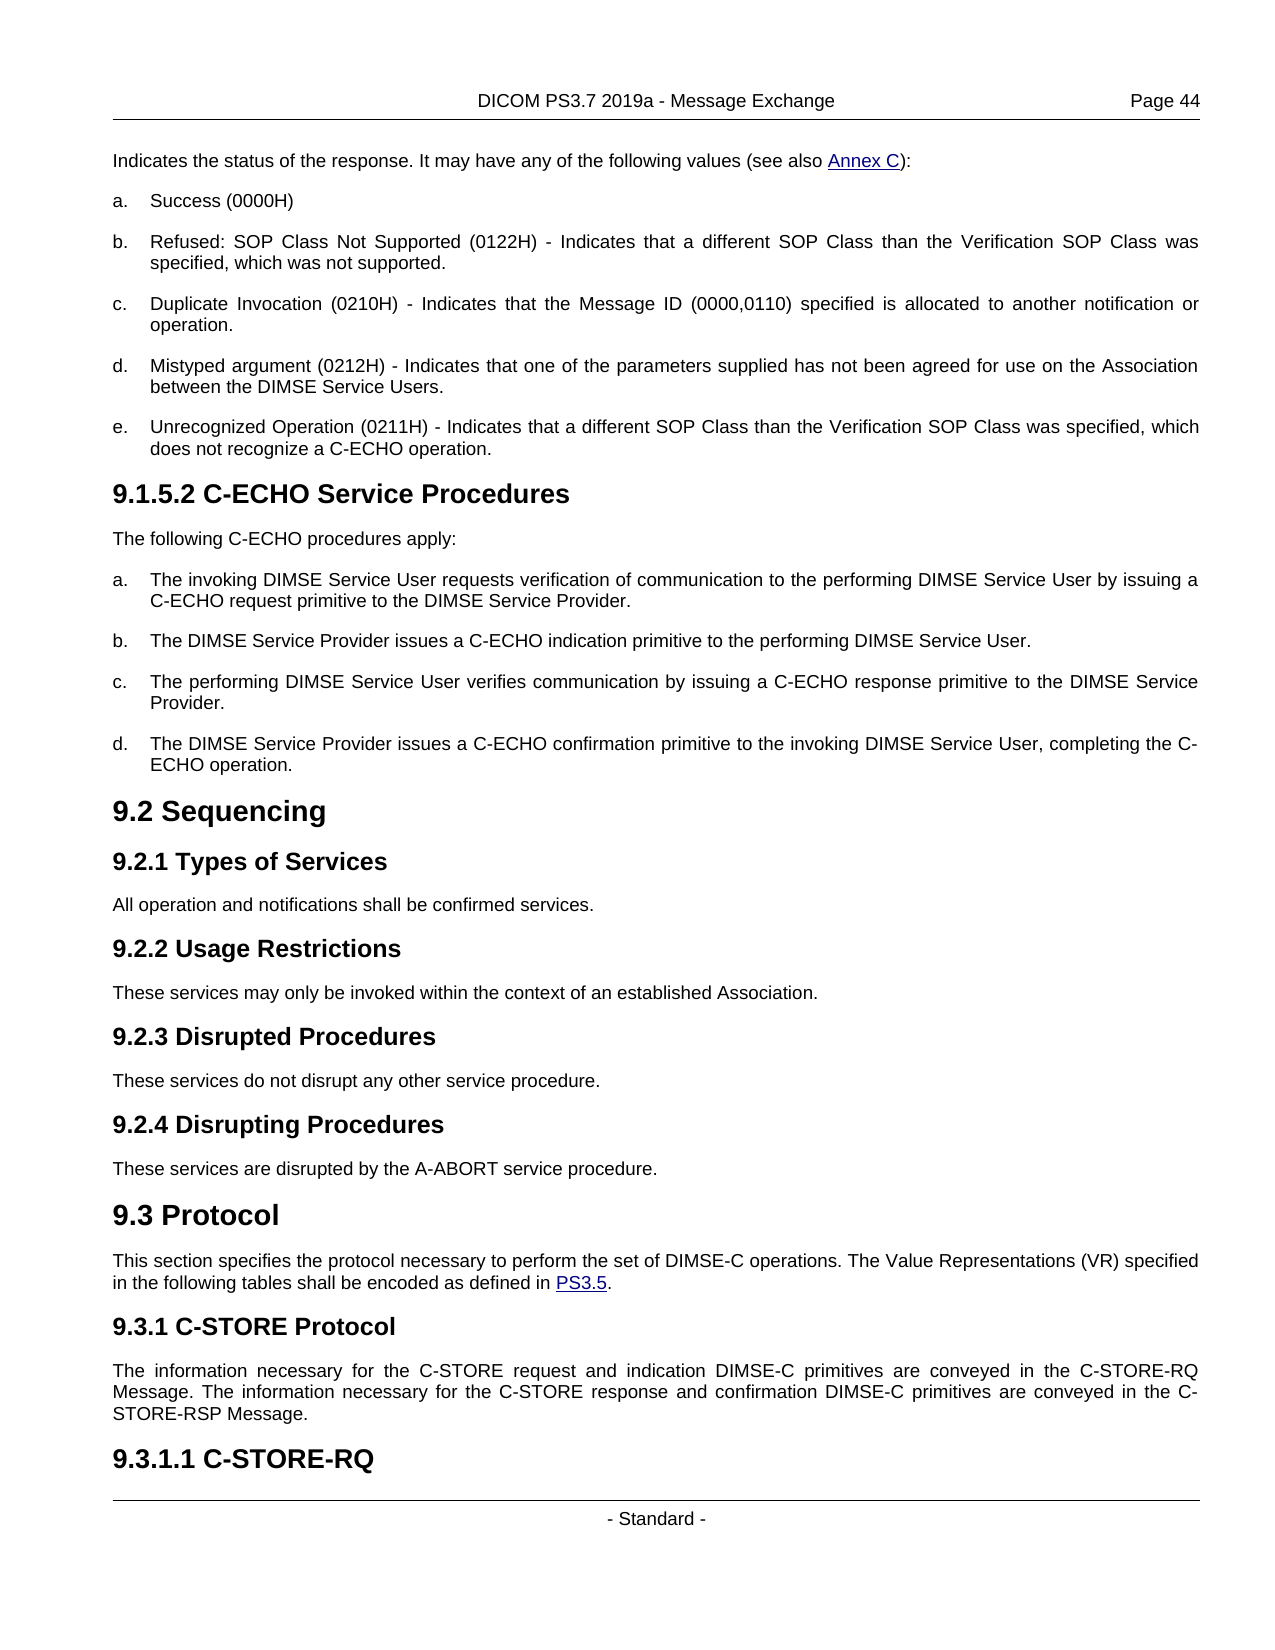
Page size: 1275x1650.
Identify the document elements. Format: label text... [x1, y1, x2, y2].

text The following C-ECHO procedures apply: [112, 528, 1200, 550]
text The information necessary for the C-STORE request and indication DIMSE-C primitives are conveyed in the C-STORE-RQ Message. The information necessary for the C-STORE response and confirmation DIMSE-C primitives are conveyed in the C-STORE-RSP Message. [112, 1359, 1200, 1424]
list Unrecognized Operation (0211H) - Indicates that a different SOP Class than the Verification SOP Class was specified, which does not recognize a C-ECHO operation. [112, 416, 1200, 459]
text 9.2.3 Disrupted Procedures [112, 1022, 1200, 1051]
text 9.3.1 C-STORE Protocol [112, 1312, 1200, 1341]
text 9.3.1.1 C-STORE-RQ [112, 1443, 1200, 1474]
text All operation and notifications shall be confirmed services. [112, 894, 1200, 916]
text These services are disrupted by the A-ABORT service procedure. [112, 1158, 1200, 1179]
list The DIMSE Service Provider issues a C-ECHO indication primitive to the performing DIMSE Service User. [112, 630, 1200, 652]
list The DIMSE Service Provider issues a C-ECHO confirmation primitive to the invoking DIMSE Service User, completing the C-ECHO operation. [112, 732, 1200, 776]
text These services may only be invoked within the context of an established Association. [112, 982, 1200, 1003]
list Refused: SOP Class Not Supported (0122H) - Indicates that a different SOP Class than the Verification SOP Class was specified, which was not supported. [112, 231, 1200, 274]
list Success (0000H) [112, 190, 1200, 212]
text 9.2.1 Types of Services [112, 847, 1200, 875]
list Mistyped argument (0212H) - Indicates that one of the parameters supplied has not been agreed for use on the Association between the DIMSE Service Users. [112, 354, 1200, 397]
list The invoking DIMSE Service User requests verification of communication to the performing DIMSE Service User by issuing a C-ECHO request primitive to the DIMSE Service Provider. [112, 568, 1200, 612]
text 9.3 Protocol [112, 1198, 1200, 1231]
text 9.1.5.2 C-ECHO Service Procedures [112, 478, 1200, 509]
list The performing DIMSE Service User verifies communication by issuing a C-ECHO response primitive to the DIMSE Service Provider. [112, 671, 1200, 714]
text 9.2.4 Disrupting Procedures [112, 1110, 1200, 1139]
text This section specifies the protocol necessary to perform the set of DIMSE-C operations. The Value Representations (VR) specified in the following tables shall be encoded as defined in PS3.5. [112, 1250, 1200, 1293]
text 9.2 Sequencing [112, 794, 1200, 828]
text 9.2.2 Usage Restrictions [112, 934, 1200, 963]
text These services do not disrupt any other service procedure. [112, 1070, 1200, 1091]
list Duplicate Invocation (0210H) - Indicates that the Message ID (0000,0110) specified is allocated to another notification or operation. [112, 292, 1200, 336]
text Indicates the status of the response. It may have any of the following values (see also Annex C): [112, 150, 1200, 172]
